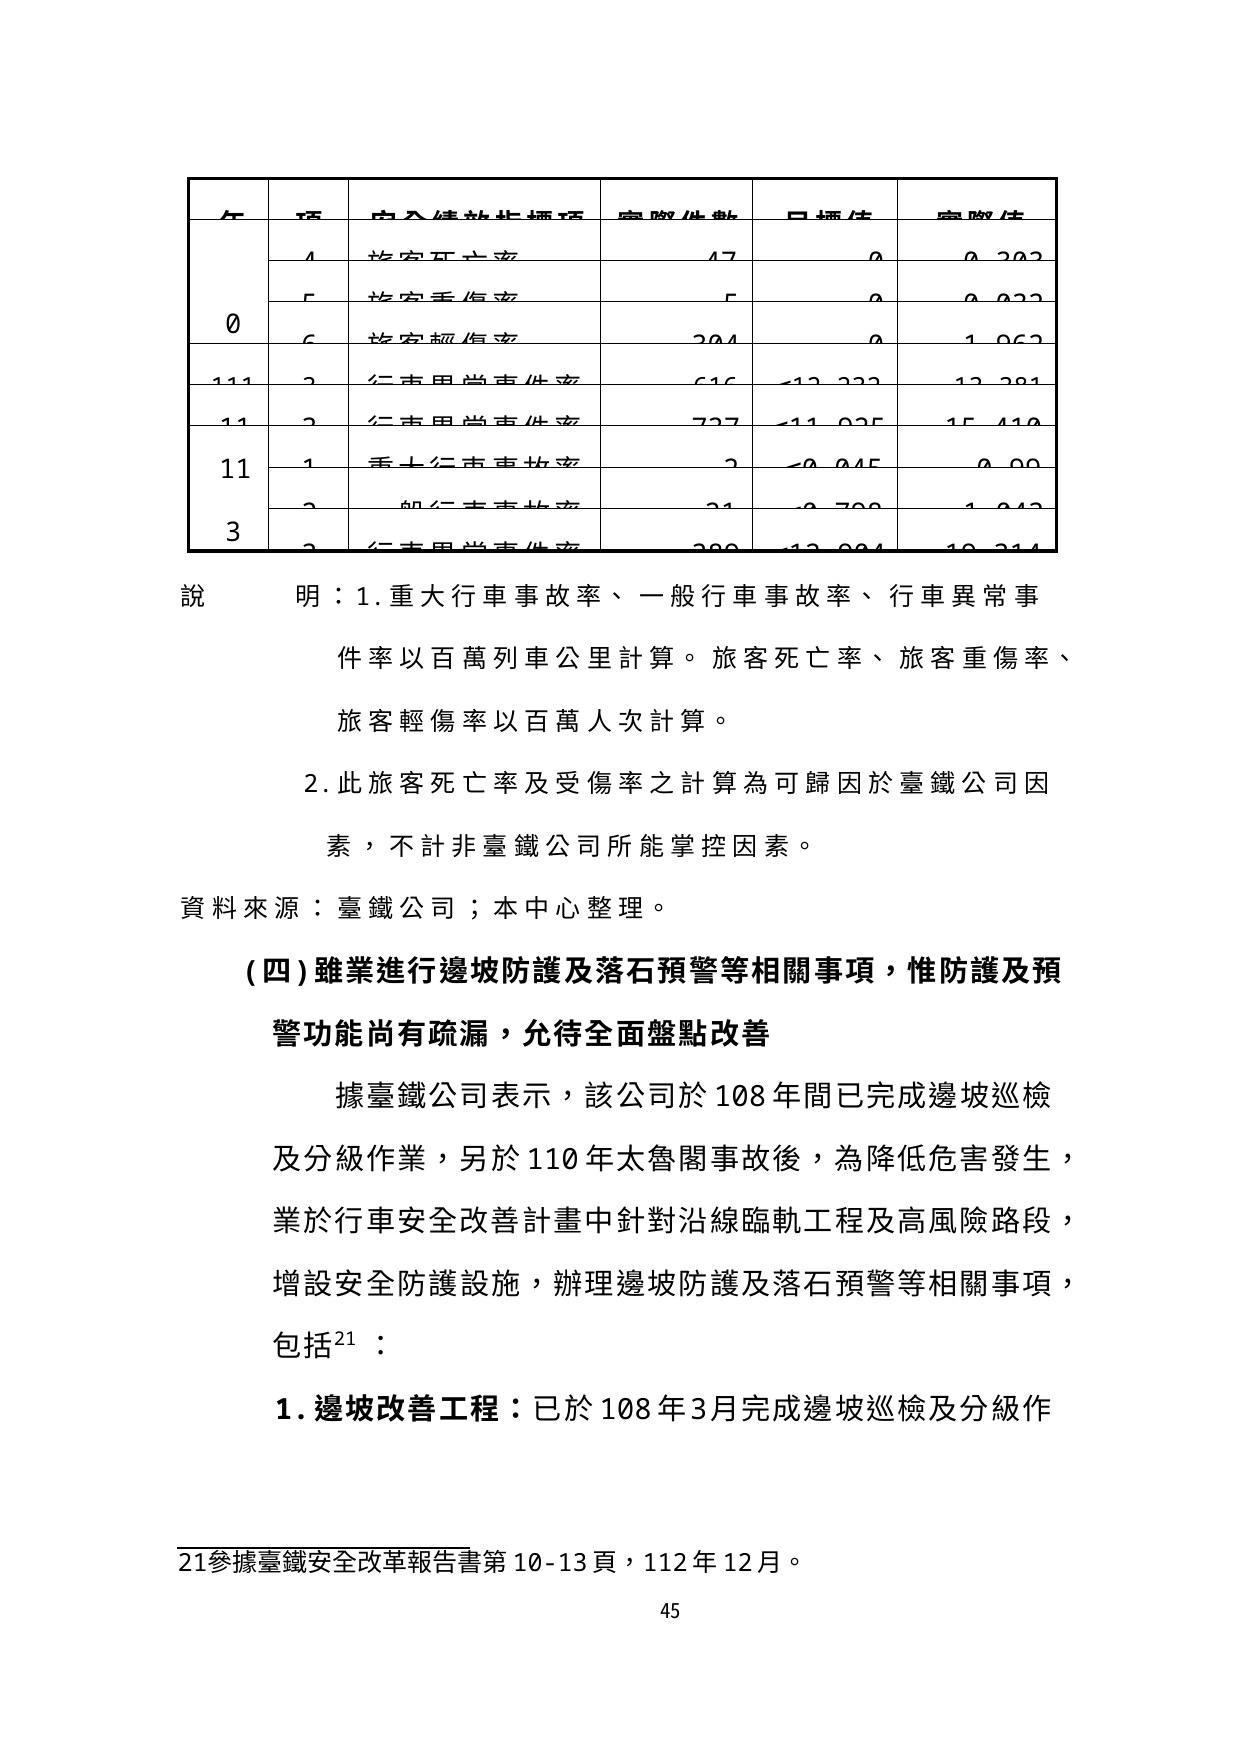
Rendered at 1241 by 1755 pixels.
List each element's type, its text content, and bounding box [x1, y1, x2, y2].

table_cell 旅客重傷率 [349, 261, 600, 301]
table_cell 4 [269, 220, 348, 260]
table_header 年度 [190, 180, 268, 218]
table_cell 5 [601, 261, 752, 301]
text 參據臺鐵安全改革報告書第10-13頁，112年12月。 [177, 1548, 1063, 1577]
table_header 安全績效指標項目 [349, 180, 600, 218]
table_cell 3 [269, 509, 348, 549]
table_cell ≦11.925 [753, 385, 897, 425]
table_cell 13.381 [898, 344, 1055, 384]
table_cell 5 [269, 261, 348, 301]
table_cell 0 [753, 302, 897, 343]
text (四)雖業進行邊坡防護及落石預警等相關事項，惟防護及預警功能尚有疏漏，允待全面盤點改善 [236, 927, 1063, 1052]
table_header 實際值 [898, 180, 1055, 218]
table_cell 重大行車事故率 [349, 426, 600, 467]
table_cell 1 [269, 426, 348, 467]
table_cell 19.314 [898, 509, 1055, 549]
table_cell ≦12.904 [753, 509, 897, 549]
table_cell 1.962 [898, 302, 1055, 343]
table_cell 389 [601, 509, 752, 549]
table_cell 6 [269, 302, 348, 343]
table_header 實際件數 [601, 180, 752, 218]
text 1.邊坡改善工程：已於108年3月完成邊坡巡檢及分級作 [266, 1365, 1063, 1427]
table_cell ≦0.045 [753, 426, 897, 467]
table_cell ≦12.232 [753, 344, 897, 384]
table_cell 0.99 [898, 426, 1055, 467]
table_cell 737 [601, 385, 752, 425]
table_cell 1.043 [898, 468, 1055, 508]
table_cell 旅客輕傷率 [349, 302, 600, 343]
text 說 明：1.重大行車事故率、一般行車事故率、行車異常事件率以百萬列車公里計算。旅客死亡率、旅客重傷率、旅客輕傷率以百萬人次計算。 [177, 552, 1063, 740]
table_cell 112 [190, 385, 268, 425]
table_cell ≦0.798 [753, 468, 897, 508]
table_header 目標值 [753, 180, 897, 218]
table_cell 3 [269, 344, 348, 384]
table_cell 旅客死亡率 [349, 220, 600, 260]
table_cell 一般行車事故率 [349, 468, 600, 508]
table_cell 47 [601, 220, 752, 260]
table_cell 113 [190, 426, 268, 549]
table_cell 15.410 [898, 385, 1055, 425]
table_cell 行車異常事件率 [349, 385, 600, 425]
table_cell 2 [269, 468, 348, 508]
text 2.此旅客死亡率及受傷率之計算為可歸因於臺鐵公司因素，不計非臺鐵公司所能掌控因素。 [295, 740, 1063, 865]
text 據臺鐵公司表示，該公司於108年間已完成邊坡巡檢及分級作業，另於110年太魯閣事故後，為降低危害發生，業於行車安全改善計畫中針對沿線臨軌工程及高風險路段，增設安全防護設施，辦理邊坡防護及落石預警等相關事項，包括： [266, 1052, 1063, 1365]
table_cell 616 [601, 344, 752, 384]
table_cell 3 [269, 385, 348, 425]
table_cell 111 [190, 344, 268, 384]
table_cell 0.032 [898, 261, 1055, 301]
table_cell 21 [601, 468, 752, 508]
table_cell 2 [601, 426, 752, 467]
table_cell 0.303 [898, 220, 1055, 260]
table_cell 行車異常事件率 [349, 344, 600, 384]
table_cell 行車異常事件率 [349, 509, 600, 549]
table_cell 0 [753, 261, 897, 301]
table_cell 0 [753, 220, 897, 260]
table_cell 304 [601, 302, 752, 343]
table_header 項次 [269, 180, 348, 218]
table_cell 0 [871, 254, 878, 260]
text 資料來源：臺鐵公司；本中心整理。 [177, 865, 1063, 927]
table_cell 110 [190, 220, 268, 343]
